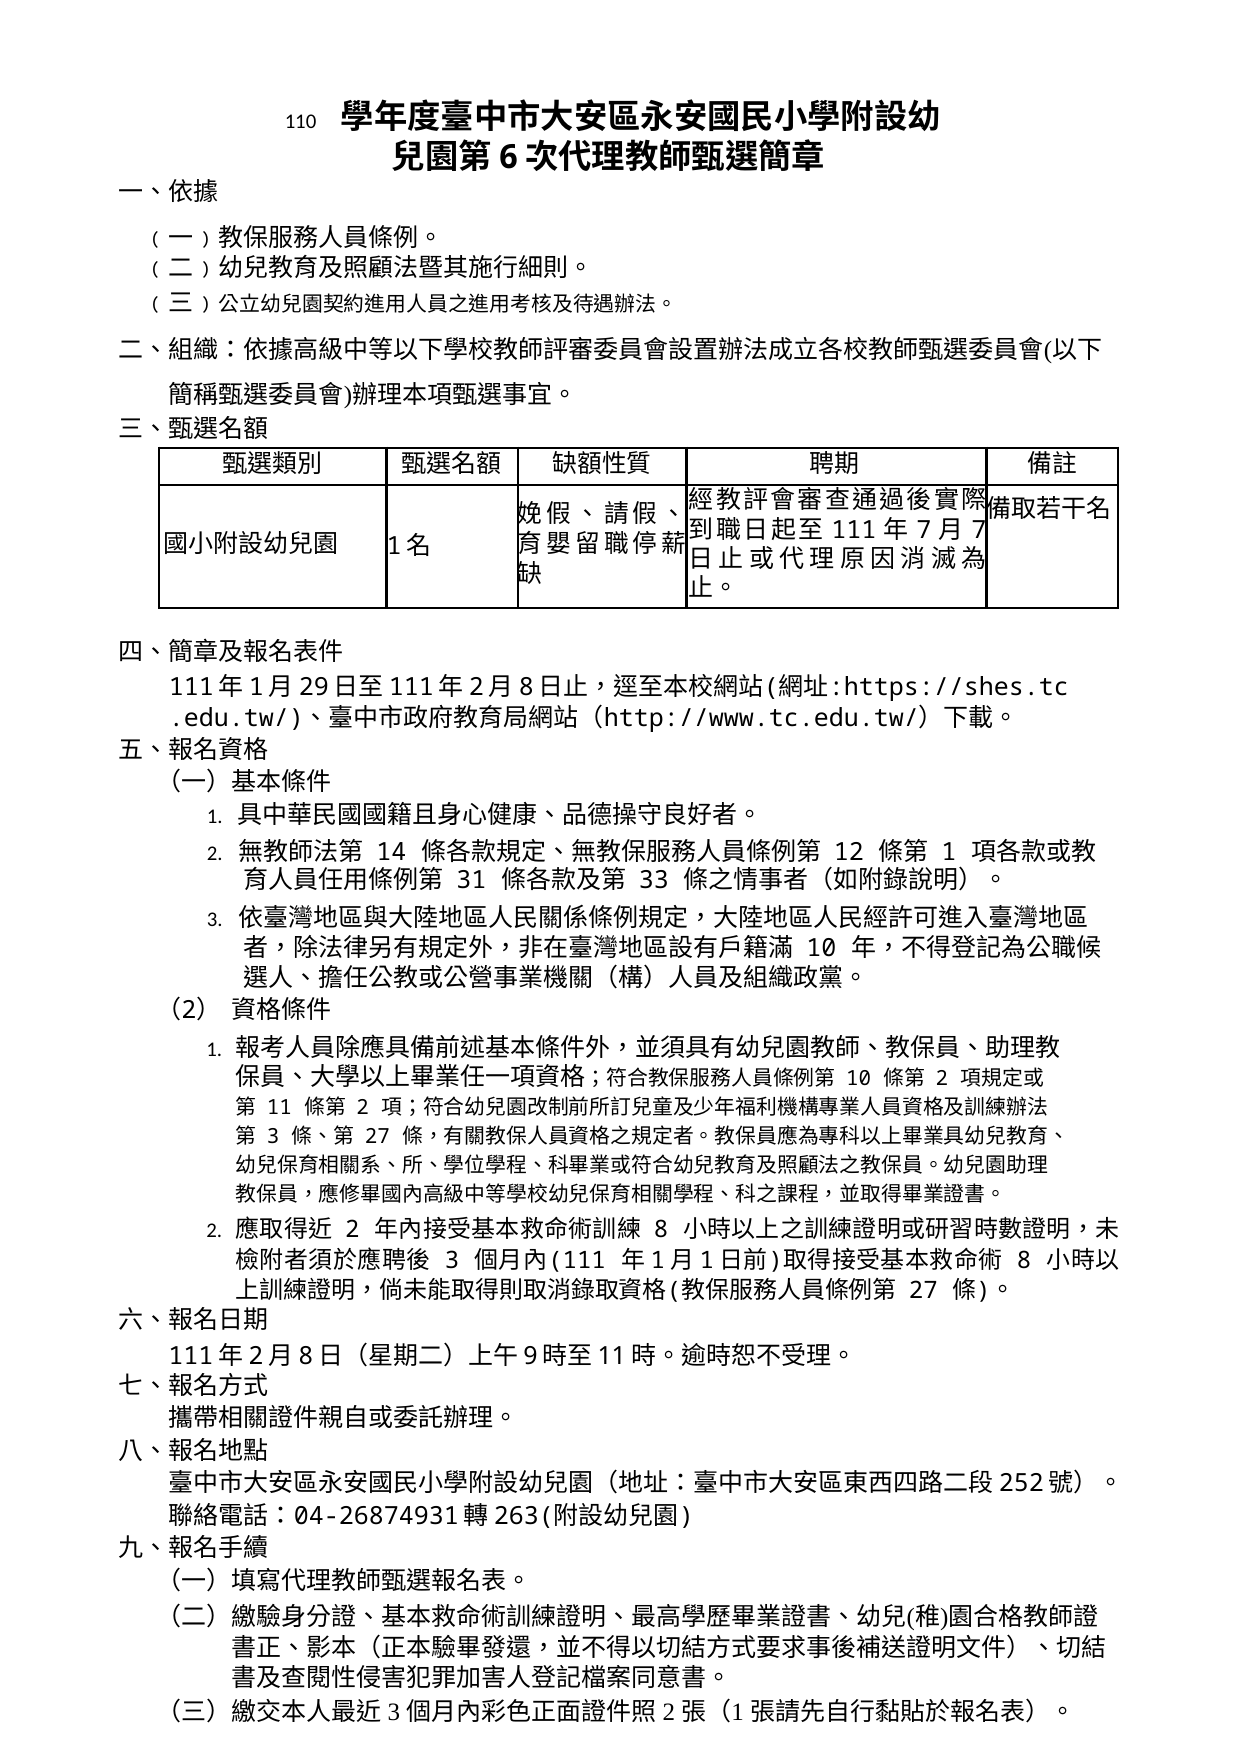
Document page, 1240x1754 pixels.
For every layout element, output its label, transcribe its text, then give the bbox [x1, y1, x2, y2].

list 應取得近 2 年內接受基本救命術訓練 8 小時以上之訓練證明或研習時數證明，未檢附者須於應聘後 3 個月內(111 年1月1日前)取得接受基本救命術 8 小時以上訓練證明，倘未能取得則取消錄取資格(教保服務人員條例第 27 條)。 [206, 1213, 1120, 1305]
text （二）繳驗身分證、基本救命術訓練證明、最高學歷畢業證書、幼兒(稚)園合格教師證書正、影本（正本驗畢發還，並不得以切結方式要求事後補送證明文件）、切結書及查閱性侵害犯罪加害人登記檔案同意書。 [156, 1601, 1118, 1693]
text 111年2月8日（星期二）上午9時至11時。逾時恕不受理。 [168, 1341, 978, 1370]
text （三）繳交本人最近 3 個月內彩色正面證件照 2 張（1 張請先自行黏貼於報名表）。 [156, 1696, 1120, 1726]
text 111年1月29日至111年2月8日止，逕至本校網站(網址:https://shes.tc [169, 671, 1120, 702]
table_cell 1名 [388, 486, 517, 602]
text ﹙一﹚教保服務人員條例。 [144, 222, 1120, 252]
table_cell [519, 479, 685, 484]
list 學年度臺中市大安區永安國民小學附設幼兒園第6次代理教師甄選簡章 [284, 97, 956, 176]
table_cell 娩假、請假、育嬰留職停薪缺 [519, 486, 685, 602]
text 聯絡電話：04-26874931轉263(附設幼兒園) [169, 1500, 1120, 1531]
text 六、報名日期 [119, 1305, 1120, 1335]
list 具中華民國國籍且身心健康、品德操守良好者。 [207, 799, 1120, 829]
table_cell [988, 479, 1117, 484]
table_cell [388, 602, 517, 607]
text 二、組織：依據高級中等以下學校教師評審委員會設置辦法成立各校教師甄選委員會(以下 [119, 334, 1120, 364]
list 報考人員除應具備前述基本條件外，並須具有幼兒園教師、教保員、助理教保員、大學以上畢業任一項資格；符合教保服務人員條例第 10 條第 2 項規定或第 11 條第 2 項；符合幼兒園改制前所訂兒童及少年福利機構專業人員資格及訓練辦法第 3 條、第 27 條，有關教保人員資格之規定者。教保員應為專科以上畢業具幼兒教育、幼兒保育相關系、所、學位學程、科畢業或符合幼兒教育及照顧法之教保員。幼兒園助理教保員，應修畢國內高級中等學校幼兒保育相關學程、科之課程，並取得畢業證書。 [206, 1033, 1062, 1207]
table_header 甄選名額 [388, 449, 517, 479]
text 臺中市大安區永安國民小學附設幼兒園（地址：臺中市大安區東西四路二段252號）。 [169, 1468, 1120, 1498]
text ﹙三﹚公立幼兒園契約進用人員之進用考核及待遇辦法。 [119, 282, 1120, 318]
text 四、簡章及報名表件 [119, 636, 1120, 666]
table_cell [519, 602, 685, 607]
text 三、甄選名額 [119, 414, 1120, 444]
text （一）基本條件 [156, 767, 1120, 797]
table_cell [688, 479, 985, 484]
table_cell 備取若干名 [988, 486, 1117, 530]
text 九、報名手續 [119, 1533, 1120, 1563]
text 七、報名方式 [119, 1370, 978, 1400]
table_cell 國小附設幼兒園 [160, 486, 385, 602]
table_header 備註 [988, 449, 1117, 479]
table_cell [160, 602, 385, 607]
text ﹙二﹚幼兒教育及照顧法暨其施行細則。 [144, 252, 1120, 282]
table_cell [988, 602, 1117, 607]
text .edu.tw/)、臺中市政府教育局網站（http://www.tc.edu.tw/）下載。 [169, 702, 1120, 732]
table_cell [988, 530, 1117, 602]
list 依臺灣地區與大陸地區人民關係條例規定，大陸地區人民經許可進入臺灣地區者，除法律另有規定外，非在臺灣地區設有戶籍滿 10 年，不得登記為公職候選人、擔任公教或公營事業機關（構）人員及組織政黨。 [207, 902, 1106, 992]
list 資格條件 [156, 995, 1120, 1025]
text 攜帶相關證件親自或委託辦理。 [169, 1403, 1120, 1433]
text 一、依據 [119, 176, 1120, 206]
table_cell [160, 479, 385, 484]
table_header 缺額性質 [519, 449, 685, 479]
table_header 聘期 [688, 449, 985, 479]
table_cell [388, 479, 517, 484]
text 五、報名資格 [119, 734, 1120, 764]
table_cell 經教評會審查通過後實際到職日起至111年7月7日止或代理原因消滅為止。 [688, 486, 985, 602]
list 無教師法第 14 條各款規定、無教保服務人員條例第 12 條第 1 項各款或教育人員任用條例第 31 條各款及第 33 條之情事者（如附錄說明）。 [207, 837, 1112, 895]
text 八、報名地點 [119, 1435, 1120, 1465]
text （一）填寫代理教師甄選報名表。 [156, 1565, 1120, 1595]
table_header 甄選類別 [160, 449, 385, 479]
text 簡稱甄選委員會)辦理本項甄選事宜。 [169, 380, 1120, 410]
table_cell [688, 602, 985, 607]
